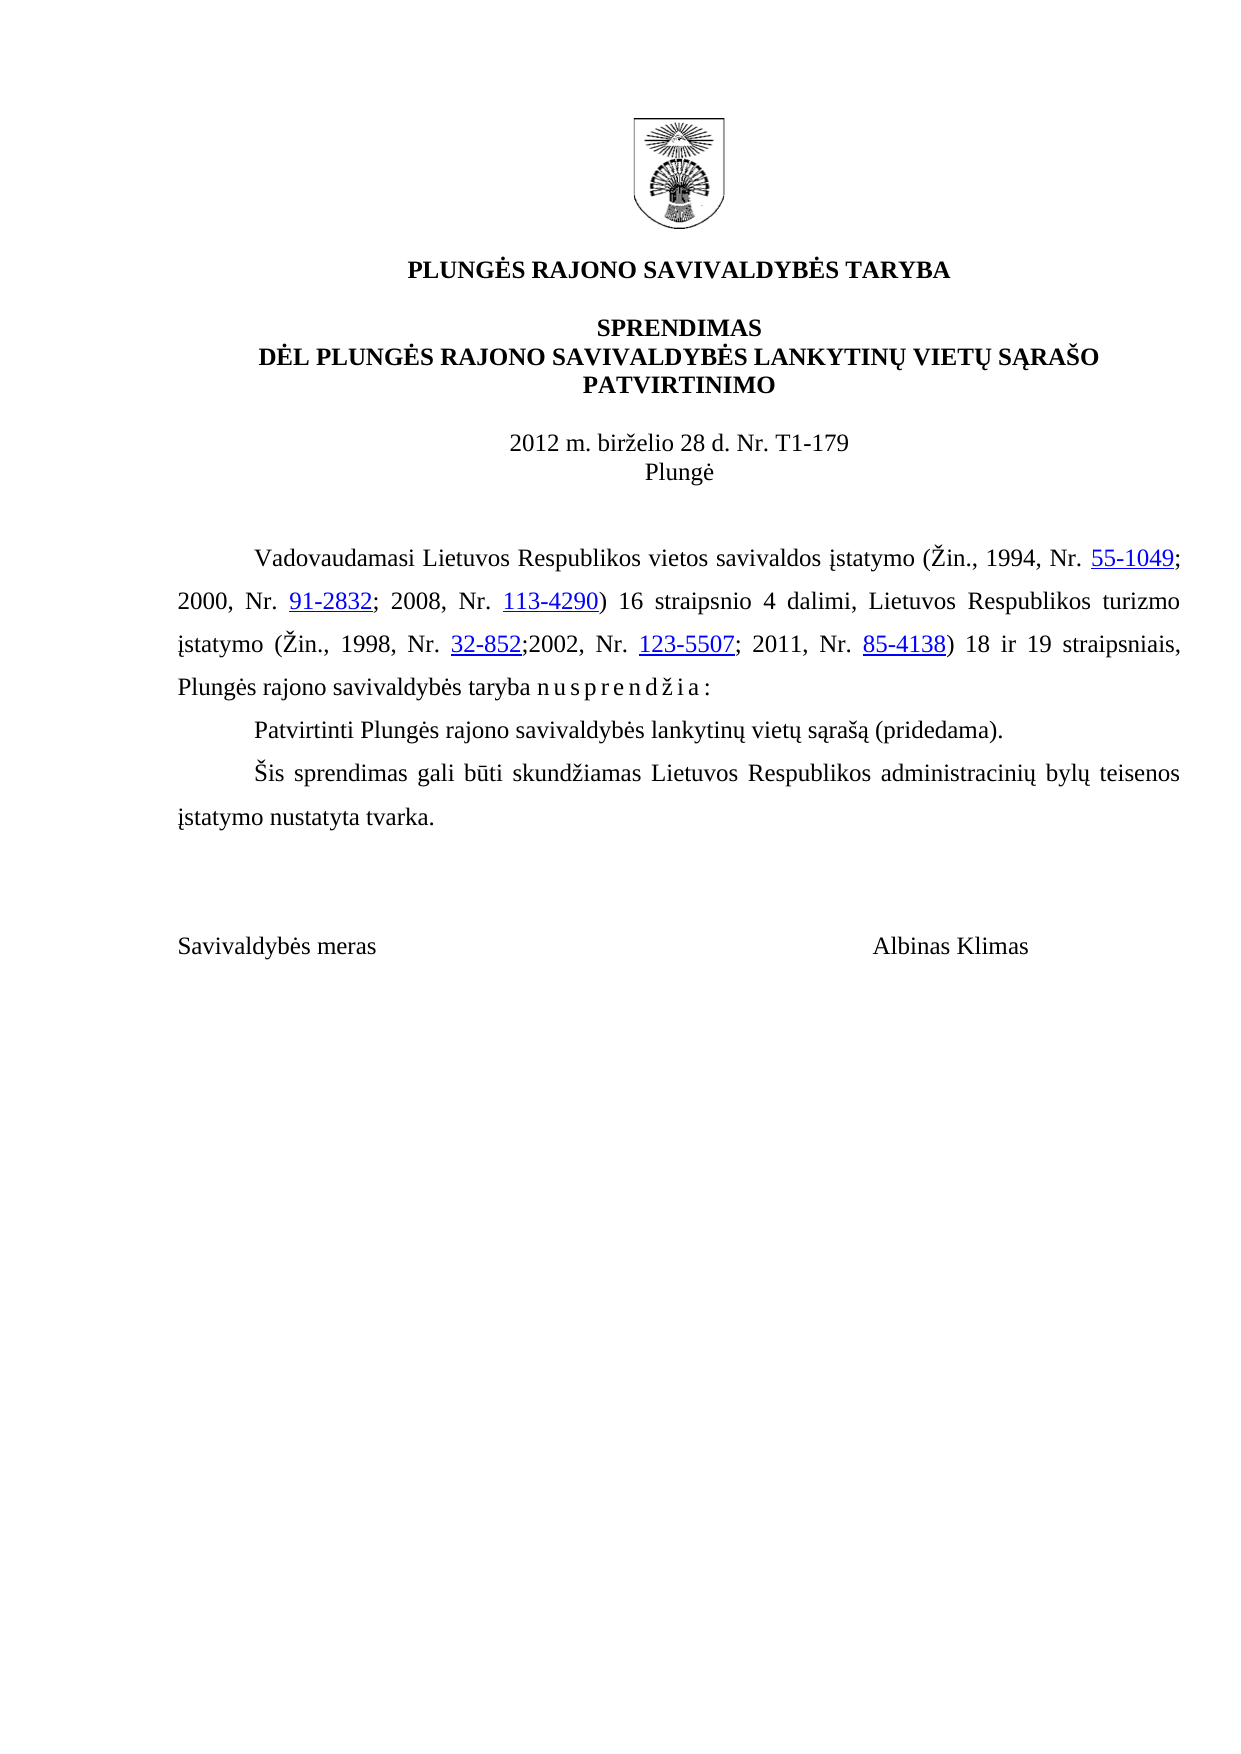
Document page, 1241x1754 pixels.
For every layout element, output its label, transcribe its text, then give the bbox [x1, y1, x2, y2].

text SPRENDIMAS [177, 313, 1181, 342]
text Šis sprendimas gali būti skundžiamas Lietuvos Respublikos administracinių bylų teisenos įstatymo nustatyta tvarka. [177, 758, 1181, 830]
text 2012 m. birželio 28 d. Nr. T1-179 [177, 428, 1181, 457]
text Savivaldybės meras Albinas Klimas [177, 931, 1181, 960]
text Plungė [177, 457, 1181, 485]
text DĖL PLUNGĖS RAJONO SAVIVALDYBĖS LANKYTINŲ VIETŲ SĄRAŠO PATVIRTINIMO [177, 342, 1181, 399]
text Vadovaudamasi Lietuvos Respublikos vietos savivaldos įstatymo (Žin., 1994, Nr. 55-1049; 2000, Nr. 91-2832; 2008, Nr. 113-4290) 16 straipsnio 4 dalimi, Lietuvos Respublikos turizmo įstatymo (Žin., 1998, Nr. 32-852;2002, Nr. 123-5507; 2011, Nr. 85-4138) 18 ir 19 straipsniais, Plungės rajono savivaldybės taryba nusprendžia: [177, 543, 1181, 701]
text PLUNGĖS RAJONO SAVIVALDYBĖS TARYBA [177, 255, 1181, 284]
text Patvirtinti Plungės rajono savivaldybės lankytinų vietų sąrašą (pridedama). [177, 715, 1181, 744]
